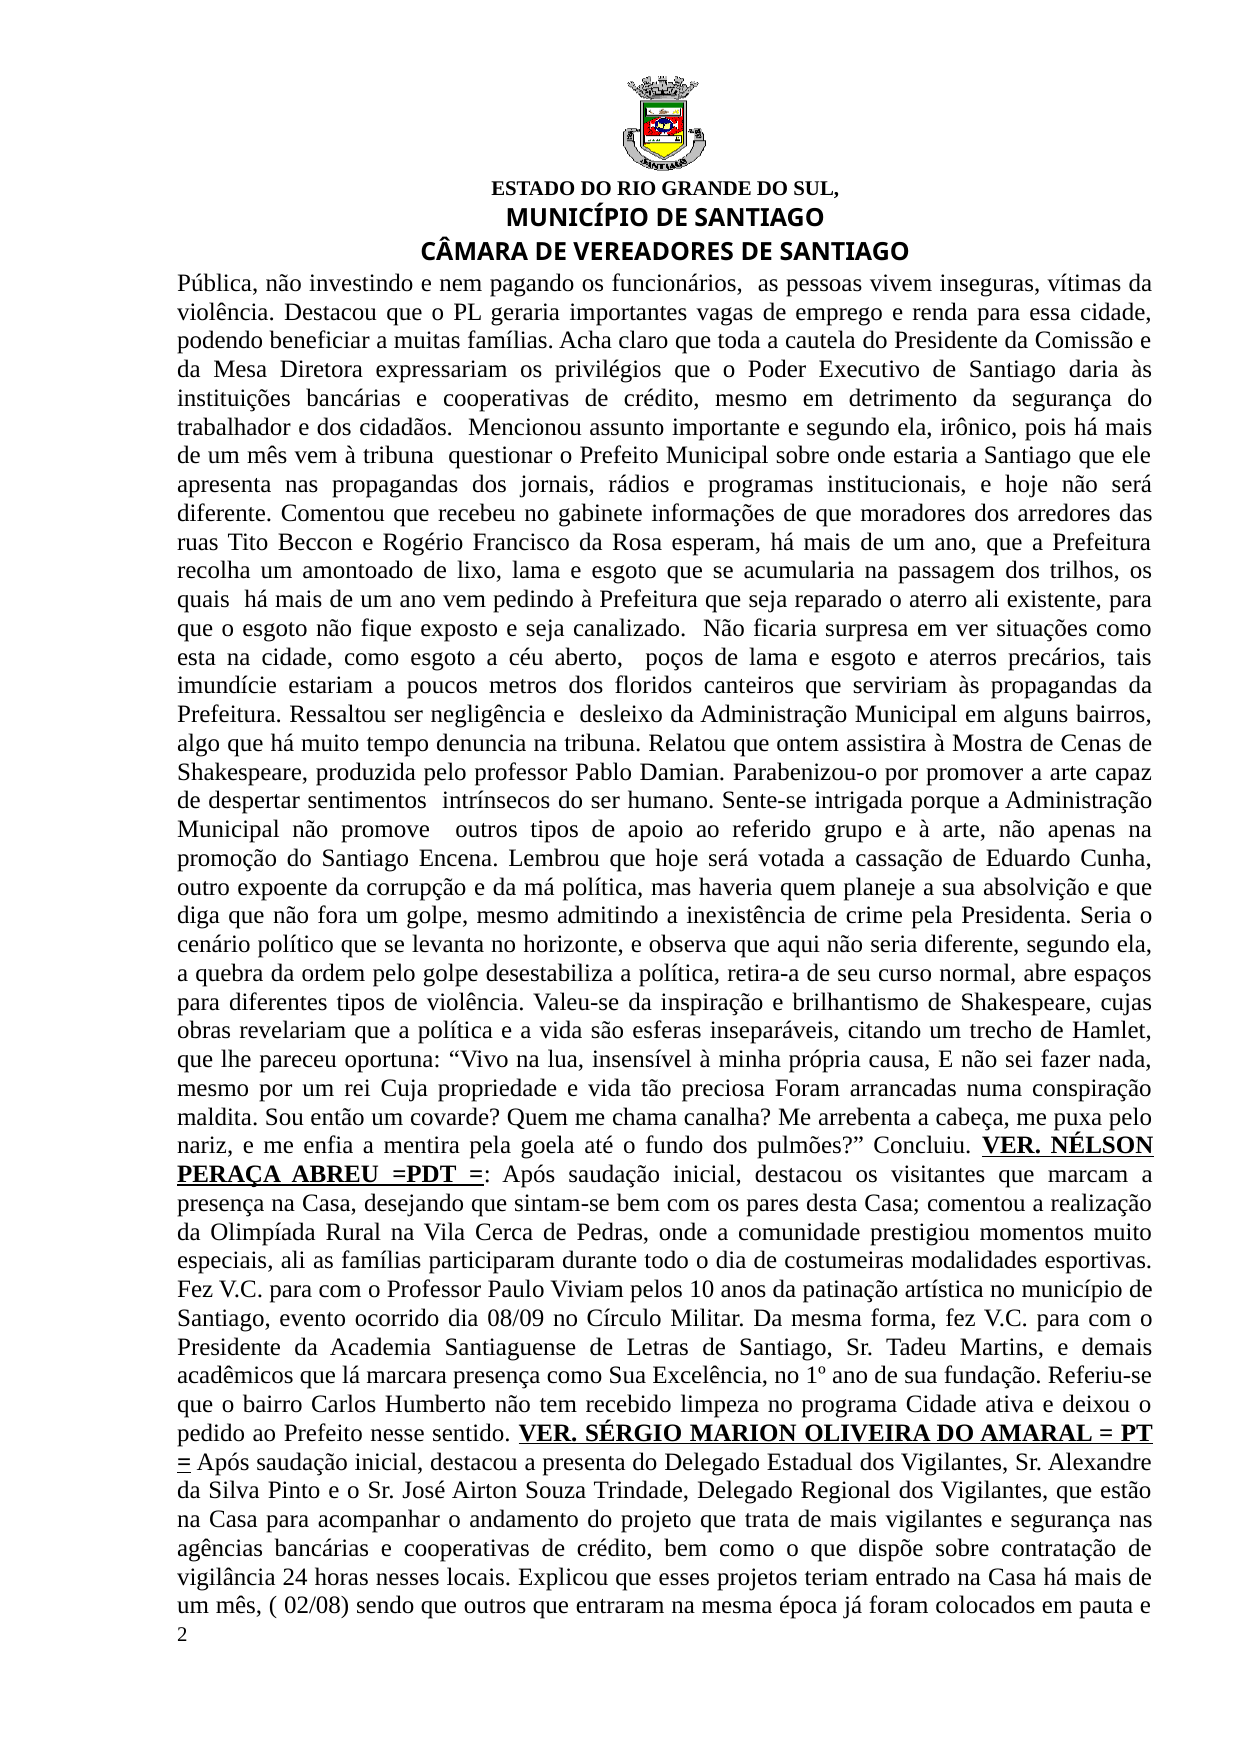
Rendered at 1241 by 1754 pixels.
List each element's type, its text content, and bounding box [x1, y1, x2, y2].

text Pública, não investindo e nem pagando os funcionários, as pessoas vivem inseguras, vítimas da violência. Destacou que o PL geraria importantes vagas de emprego e renda para essa cidade, podendo beneficiar a muitas famílias. Acha claro que toda a cautela do Presidente da Comissão e da Mesa Diretora expressariam os privilégios que o Poder Executivo de Santiago daria às instituições bancárias e cooperativas de crédito, mesmo em detrimento da segurança do trabalhador e dos cidadãos. Mencionou assunto importante e segundo ela, irônico, pois há mais de um mês vem à tribuna questionar o Prefeito Municipal sobre onde estaria a Santiago que ele apresenta nas propagandas dos jornais, rádios e programas institucionais, e hoje não será diferente. Comentou que recebeu no gabinete informações de que moradores dos arredores das ruas Tito Beccon e Rogério Francisco da Rosa esperam, há mais de um ano, que a Prefeitura recolha um amontoado de lixo, lama e esgoto que se acumularia na passagem dos trilhos, os quais há mais de um ano vem pedindo à Prefeitura que seja reparado o aterro ali existente, para que o esgoto não fique exposto e seja canalizado. Não ficaria surpresa em ver situações como esta na cidade, como esgoto a céu aberto, poços de lama e esgoto e aterros precários, tais imundície estariam a poucos metros dos floridos canteiros que serviriam às propagandas da Prefeitura. Ressaltou ser negligência e desleixo da Administração Municipal em alguns bairros, algo que há muito tempo denuncia na tribuna. Relatou que ontem assistira à Mostra de Cenas de Shakespeare, produzida pelo professor Pablo Damian. Parabenizou-o por promover a arte capaz de despertar sentimentos intrínsecos do ser humano. Sente-se intrigada porque a Administração Municipal não promove outros tipos de apoio ao referido grupo e à arte, não apenas na promoção do Santiago Encena. Lembrou que hoje será votada a cassação de Eduardo Cunha, outro expoente da corrupção e da má política, mas haveria quem planeje a sua absolvição e que diga que não fora um golpe, mesmo admitindo a inexistência de crime pela Presidenta. Seria o cenário político que se levanta no horizonte, e observa que aqui não seria diferente, segundo ela, a quebra da ordem pelo golpe desestabiliza a política, retira-a de seu curso normal, abre espaços para diferentes tipos de violência. Valeu-se da inspiração e brilhantismo de Shakespeare, cujas obras revelariam que a política e a vida são esferas inseparáveis, citando um trecho de Hamlet, que lhe pareceu oportuna: “Vivo na lua, insensível à minha própria causa, E não sei fazer nada, mesmo por um rei Cuja propriedade e vida tão preciosa Foram arrancadas numa conspiração maldita. Sou então um covarde? Quem me chama canalha? Me arrebenta a cabeça, me puxa pelo nariz, e me enfia a mentira pela goela até o fundo dos pulmões?” Concluiu. VER. NÉLSON PERAÇA ABREU =PDT =: Após saudação inicial, destacou os visitantes que marcam a presença na Casa, desejando que sintam-se bem com os pares desta Casa; comentou a realização da Olimpíada Rural na Vila Cerca de Pedras, onde a comunidade prestigiou momentos muito especiais, ali as famílias participaram durante todo o dia de costumeiras modalidades esportivas. Fez V.C. para com o Professor Paulo Viviam pelos 10 anos da patinação artística no município de Santiago, evento ocorrido dia 08/09 no Círculo Militar. Da mesma forma, fez V.C. para com o Presidente da Academia Santiaguense de Letras de Santiago, Sr. Tadeu Martins, e demais acadêmicos que lá marcara presença como Sua Excelência, no 1º ano de sua fundação. Referiu-se que o bairro Carlos Humberto não tem recebido limpeza no programa Cidade ativa e deixou o pedido ao Prefeito nesse sentido. VER. SÉRGIO MARION OLIVEIRA DO AMARAL = PT = Após saudação inicial, destacou a presenta do Delegado Estadual dos Vigilantes, Sr. Alexandre da Silva Pinto e o Sr. José Airton Souza Trindade, Delegado Regional dos Vigilantes, que estão na Casa para acompanhar o andamento do projeto que trata de mais vigilantes e segurança nas agências bancárias e cooperativas de crédito, bem como o que dispõe sobre contratação de vigilância 24 horas nesses locais. Explicou que esses projetos teriam entrado na Casa há mais de um mês, ( 02/08) sendo que outros que entraram na mesma época já foram colocados em pauta e [177, 268, 1153, 1619]
